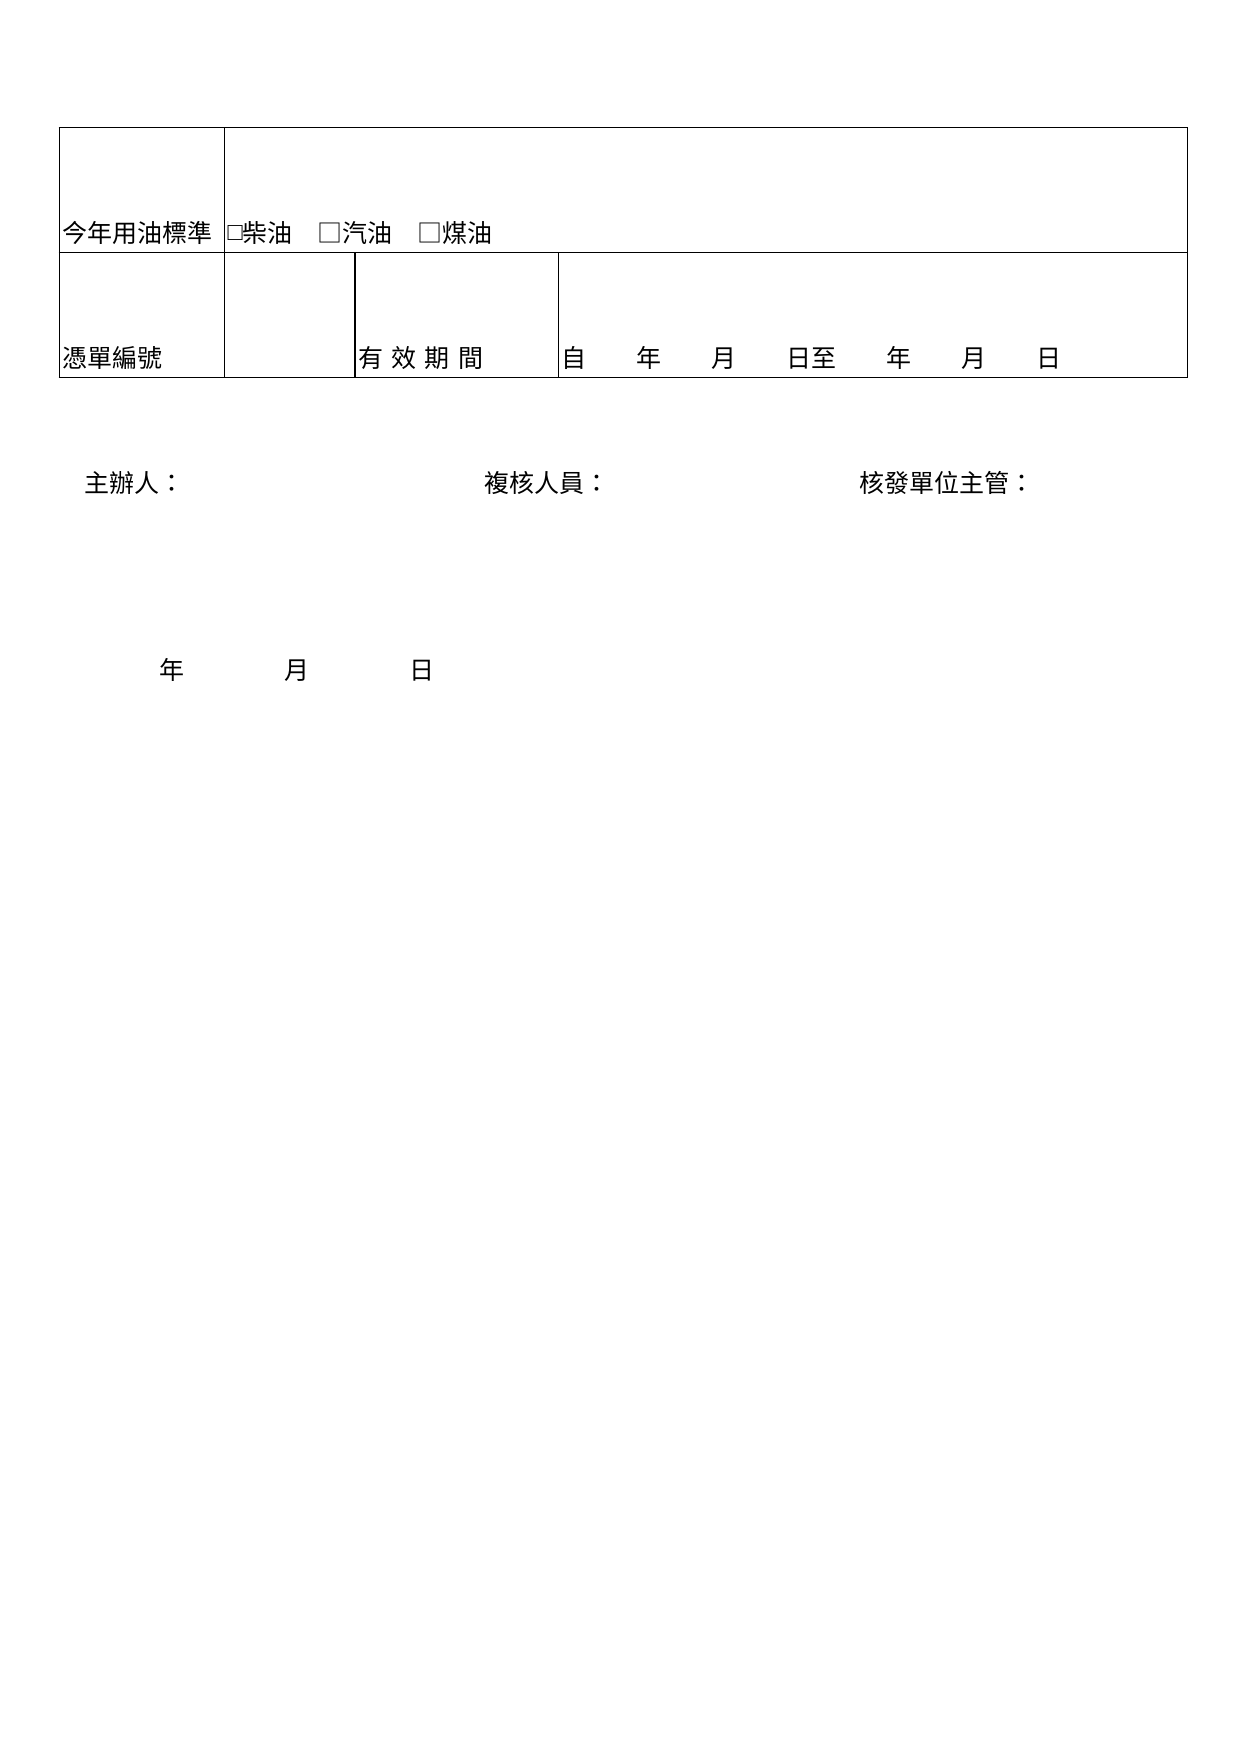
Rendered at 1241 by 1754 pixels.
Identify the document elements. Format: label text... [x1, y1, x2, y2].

table_cell 今年用油標準 [60, 128, 224, 252]
table_cell [225, 253, 354, 377]
text 主辦人： 複核人員： 核發單位主管： [59, 439, 1181, 502]
table_cell 有效期間 [356, 253, 558, 377]
text 年 月 日 [59, 627, 1181, 689]
table_cell □柴油 □汽油 □煤油 [225, 128, 1187, 252]
table_cell 憑單編號 [60, 253, 224, 377]
table_cell 自 年 月 日至 年 月 日 [559, 253, 1187, 377]
